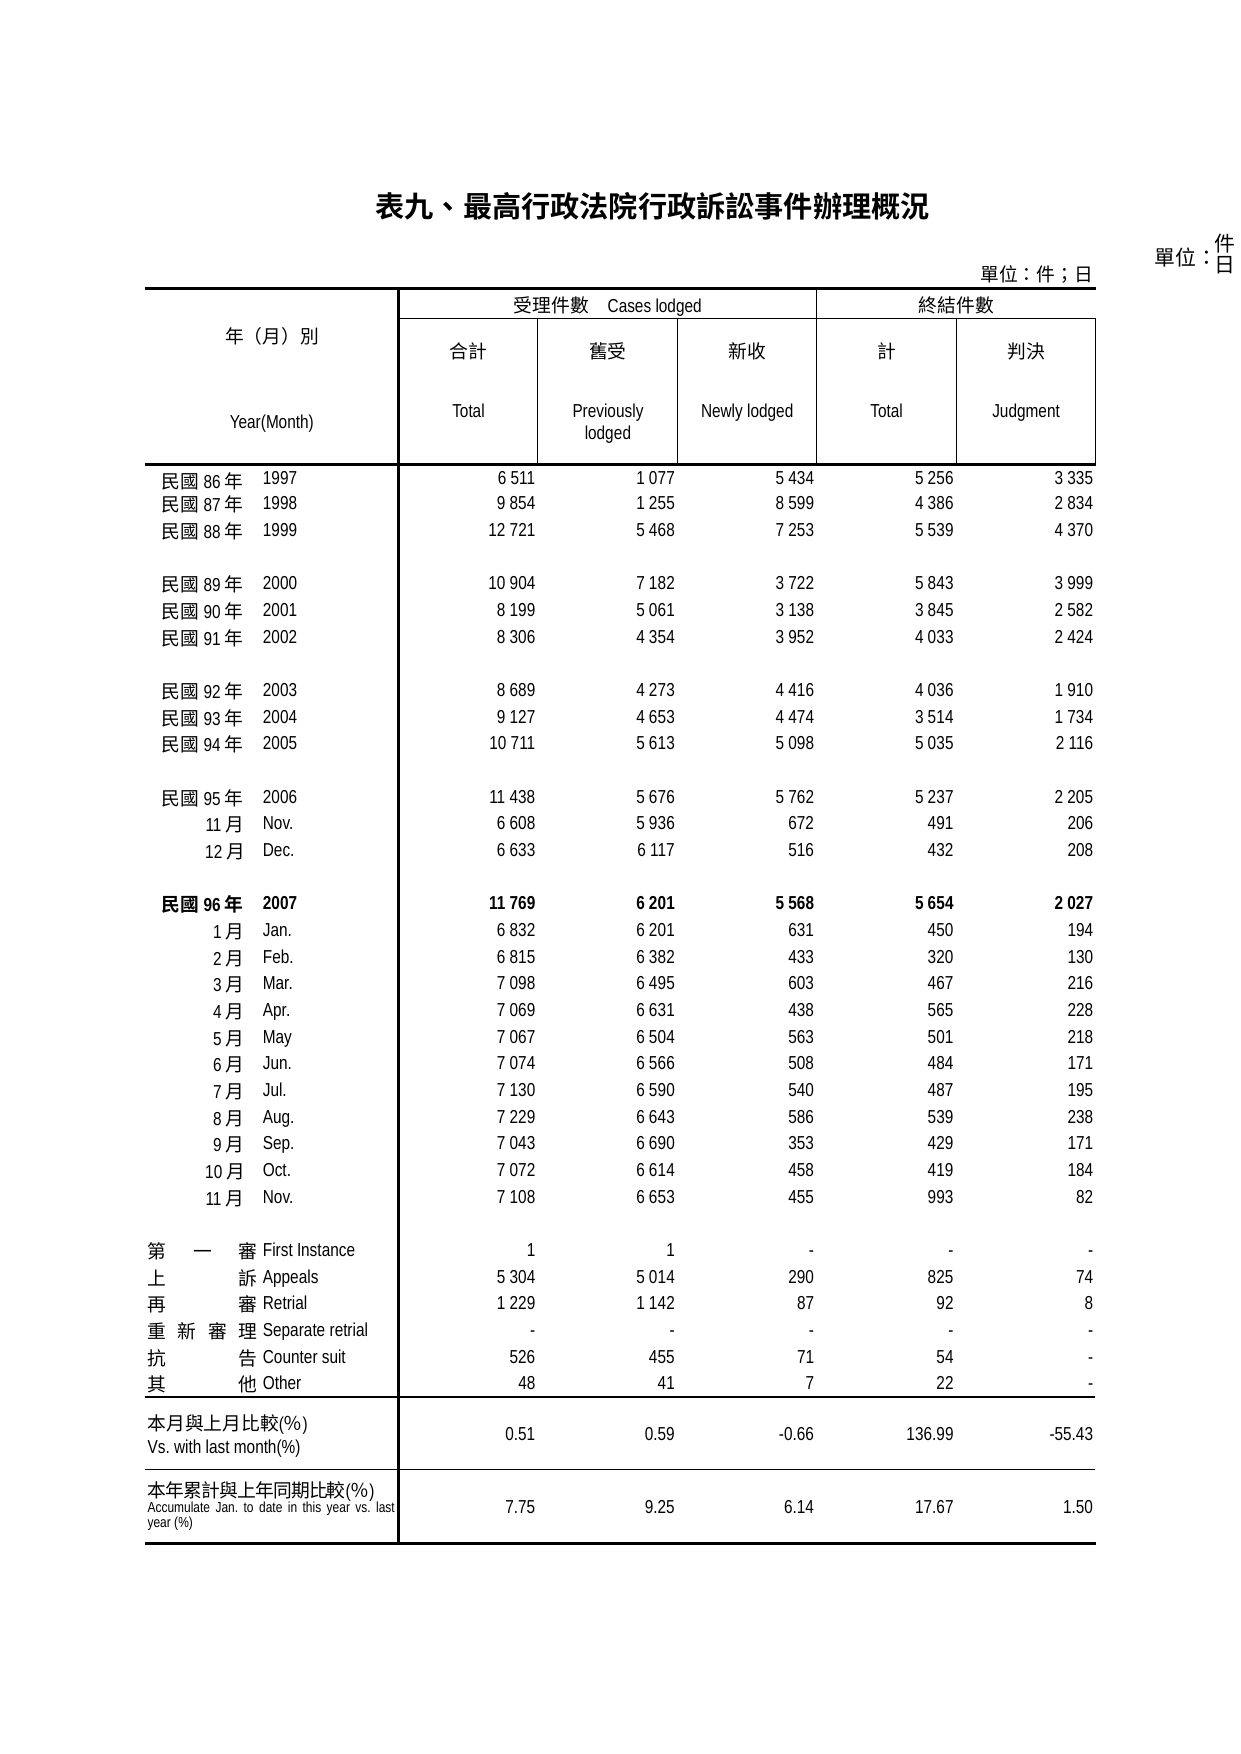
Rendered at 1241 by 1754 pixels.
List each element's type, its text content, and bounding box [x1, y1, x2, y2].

table_cell 508 [677, 1050, 817, 1076]
table_cell 2月 [145, 943, 260, 970]
table_cell Nov. [260, 810, 397, 836]
table_cell 4月 [145, 996, 260, 1023]
table_cell [260, 650, 397, 676]
table_cell 7.75 [400, 1470, 538, 1542]
table_cell 467 [817, 970, 956, 996]
table_cell - [677, 1236, 817, 1263]
table_cell 216 [956, 970, 1096, 996]
table_cell 7 043 [400, 1130, 538, 1156]
table_cell 8 306 [400, 623, 538, 650]
table_cell Dec. [260, 836, 397, 863]
table_cell 9 854 [400, 490, 538, 516]
table_cell [956, 650, 1096, 676]
table_cell 2 834 [956, 490, 1096, 516]
table_cell 民國 96年 [145, 890, 260, 916]
table_cell 1.50 [956, 1469, 1096, 1542]
table_cell 4 370 [956, 516, 1096, 543]
table_cell 2 027 [956, 890, 1096, 916]
table_cell 6 631 [538, 996, 677, 1023]
table_cell 3 722 [677, 570, 817, 596]
table_cell 17.67 [817, 1470, 956, 1542]
table_cell - [956, 1370, 1096, 1396]
table_cell 3月 [145, 970, 260, 996]
table_cell 11 438 [400, 783, 538, 810]
table_cell 7 130 [400, 1076, 538, 1103]
table_cell 130 [956, 943, 1096, 970]
table_cell 458 [677, 1156, 817, 1183]
table_cell 4 416 [677, 676, 817, 703]
table_cell 8 [956, 1290, 1096, 1316]
table_cell 6 815 [400, 943, 538, 970]
table_cell 22 [817, 1370, 956, 1396]
table_cell 7月 [145, 1076, 260, 1103]
table_cell [145, 1210, 260, 1236]
table_cell 501 [817, 1023, 956, 1050]
table_cell 6 201 [538, 890, 677, 916]
table_cell Sep. [260, 1130, 397, 1156]
table_cell 1 077 [538, 466, 677, 490]
table_cell 2005 [260, 730, 397, 756]
table_cell - [956, 1343, 1096, 1370]
table_cell 526 [400, 1343, 538, 1370]
table_cell 208 [956, 836, 1096, 863]
table_cell - [538, 1316, 677, 1343]
table_cell [145, 756, 260, 783]
table_cell 320 [817, 943, 956, 970]
table_cell 540 [677, 1076, 817, 1103]
table_cell 9 127 [400, 703, 538, 730]
table_cell 184 [956, 1156, 1096, 1183]
table_cell 抗告 [145, 1343, 260, 1370]
table_cell 6 495 [538, 970, 677, 996]
table_cell [260, 863, 397, 890]
table_cell 2002 [260, 623, 397, 650]
table_cell [145, 650, 260, 676]
table_cell -55.43 [956, 1396, 1096, 1469]
table_cell [677, 1210, 817, 1236]
table_cell 6 633 [400, 836, 538, 863]
table_cell 6 643 [538, 1103, 677, 1130]
table_cell 0.51 [400, 1398, 538, 1469]
table_cell 631 [677, 916, 817, 943]
table_cell 1 229 [400, 1290, 538, 1316]
table_cell 539 [817, 1103, 956, 1130]
table_cell 450 [817, 916, 956, 943]
table_cell 9月 [145, 1130, 260, 1156]
table_cell 7 074 [400, 1050, 538, 1076]
table_cell 2003 [260, 676, 397, 703]
table_cell 11月 [145, 810, 260, 836]
table_cell 合計 [400, 319, 537, 380]
table_cell 3 845 [817, 596, 956, 623]
table_cell First Instance [260, 1236, 397, 1263]
table_cell 8 599 [677, 490, 817, 516]
table_cell 5 035 [817, 730, 956, 756]
table_cell 6 690 [538, 1130, 677, 1156]
table_cell [145, 863, 260, 890]
table_cell Nov. [260, 1183, 397, 1210]
table_cell 516 [677, 836, 817, 863]
table_cell 6 653 [538, 1183, 677, 1210]
table_cell [538, 756, 677, 783]
table_cell [260, 1210, 397, 1236]
table_cell 4 474 [677, 703, 817, 730]
table_cell 491 [817, 810, 956, 836]
table_cell 本年累計與上年同期比較(％) Accumulate Jan. to date in this year vs. last year (%) [145, 1470, 397, 1542]
table_cell 7 067 [400, 1023, 538, 1050]
table_cell 5 568 [677, 890, 817, 916]
table_cell 5 936 [538, 810, 677, 836]
table_cell 7 253 [677, 516, 817, 543]
table_cell Total [400, 380, 537, 463]
table_cell 455 [538, 1343, 677, 1370]
table_cell 5 098 [677, 730, 817, 756]
table_cell 6月 [145, 1050, 260, 1076]
table_cell [260, 756, 397, 783]
table_cell 3 999 [956, 570, 1096, 596]
table_cell 12 721 [400, 516, 538, 543]
table_cell 上訴 [145, 1263, 260, 1290]
table_cell 825 [817, 1263, 956, 1290]
table_cell 1 734 [956, 703, 1096, 730]
table_cell 5 613 [538, 730, 677, 756]
table_cell 1月 [145, 916, 260, 943]
table_cell 1997 [260, 466, 397, 490]
table_cell 6 614 [538, 1156, 677, 1183]
table_cell [956, 543, 1096, 570]
table_cell 4 033 [817, 623, 956, 650]
table_cell [400, 650, 538, 676]
table_cell [260, 543, 397, 570]
table_cell 4 036 [817, 676, 956, 703]
table_cell 3 138 [677, 596, 817, 623]
table_cell 353 [677, 1130, 817, 1156]
table_cell 7 229 [400, 1103, 538, 1130]
table_cell Newly lodged [678, 380, 816, 463]
table_cell 1 [400, 1236, 538, 1263]
table_cell 計 [817, 319, 956, 380]
table_header 年（月）別 [145, 290, 397, 380]
table_cell Total [817, 380, 956, 463]
table_cell 8月 [145, 1103, 260, 1130]
table_cell 6 504 [538, 1023, 677, 1050]
table_cell 0.59 [538, 1398, 677, 1469]
table_cell 5月 [145, 1023, 260, 1050]
table_cell 6 117 [538, 836, 677, 863]
table_cell [817, 863, 956, 890]
table_cell 7 072 [400, 1156, 538, 1183]
table_cell 136.99 [817, 1398, 956, 1469]
table_cell 5 256 [817, 466, 956, 490]
table_cell Aug. [260, 1103, 397, 1130]
table_cell 民國 86年 [145, 466, 260, 490]
table_cell 82 [956, 1183, 1096, 1210]
table_cell May [260, 1023, 397, 1050]
table_cell 206 [956, 810, 1096, 836]
table_cell - [956, 1316, 1096, 1343]
table_cell 1 [538, 1236, 677, 1263]
table_cell 5 762 [677, 783, 817, 810]
table_cell 再審 [145, 1290, 260, 1316]
table_cell 7 [677, 1370, 817, 1396]
table_cell [677, 543, 817, 570]
table_cell 7 108 [400, 1183, 538, 1210]
table_cell 484 [817, 1050, 956, 1076]
table_cell 5 014 [538, 1263, 677, 1290]
table_cell 563 [677, 1023, 817, 1050]
table_cell 433 [677, 943, 817, 970]
table_cell 171 [956, 1130, 1096, 1156]
table_cell 7 098 [400, 970, 538, 996]
table_cell 6 382 [538, 943, 677, 970]
table_cell 2001 [260, 596, 397, 623]
table_cell 舊受 [538, 319, 677, 380]
table_cell 6 608 [400, 810, 538, 836]
table_cell 民國 87年 [145, 490, 260, 516]
table_cell 1 255 [538, 490, 677, 516]
table_cell 8 689 [400, 676, 538, 703]
table_cell 487 [817, 1076, 956, 1103]
table_cell 432 [817, 836, 956, 863]
table_cell 71 [677, 1343, 817, 1370]
table_cell 2 116 [956, 730, 1096, 756]
table_cell 1998 [260, 490, 397, 516]
table_cell 5 061 [538, 596, 677, 623]
table_cell 5 304 [400, 1263, 538, 1290]
table_cell 民國 88年 [145, 516, 260, 543]
table_cell 判決 [957, 319, 1095, 380]
table_cell 6 832 [400, 916, 538, 943]
table_cell 10 904 [400, 570, 538, 596]
table_cell 11 769 [400, 890, 538, 916]
table_cell 4 386 [817, 490, 956, 516]
table_cell 2007 [260, 890, 397, 916]
table_cell 民國 95年 [145, 783, 260, 810]
table_cell 603 [677, 970, 817, 996]
table_cell 其他 [145, 1370, 260, 1396]
table_header 終結件數 [817, 290, 1096, 318]
table_cell 8 199 [400, 596, 538, 623]
table_cell [538, 543, 677, 570]
table_cell Mar. [260, 970, 397, 996]
table_cell [817, 1210, 956, 1236]
table_cell 672 [677, 810, 817, 836]
table_cell Jan. [260, 916, 397, 943]
table_cell 6.14 [677, 1470, 817, 1542]
table_cell 11月 [145, 1183, 260, 1210]
table_cell Judgment [957, 380, 1095, 463]
table_cell Appeals [260, 1263, 397, 1290]
table_cell [817, 543, 956, 570]
table_cell - [677, 1316, 817, 1343]
table_cell [956, 756, 1096, 783]
table_cell 重新審理 [145, 1316, 260, 1343]
table_cell 4 273 [538, 676, 677, 703]
table_cell 7 069 [400, 996, 538, 1023]
table_cell [956, 863, 1096, 890]
table_cell [538, 863, 677, 890]
table_cell 3 514 [817, 703, 956, 730]
table_cell 54 [817, 1343, 956, 1370]
table_cell 民國 93年 [145, 703, 260, 730]
table_cell 民國 89年 [145, 570, 260, 596]
table_cell 6 511 [400, 466, 538, 490]
table_cell Oct. [260, 1156, 397, 1183]
table_cell 92 [817, 1290, 956, 1316]
table_cell Previously lodged [538, 380, 677, 463]
table_cell [817, 650, 956, 676]
table_cell 民國 92年 [145, 676, 260, 703]
table_cell Feb. [260, 943, 397, 970]
table_cell 民國 91年 [145, 623, 260, 650]
table_cell 438 [677, 996, 817, 1023]
table_cell 10月 [145, 1156, 260, 1183]
table_cell 290 [677, 1263, 817, 1290]
table_cell 586 [677, 1103, 817, 1130]
table_cell - [956, 1236, 1096, 1263]
table_cell 565 [817, 996, 956, 1023]
table_cell 2004 [260, 703, 397, 730]
table_cell 228 [956, 996, 1096, 1023]
table_cell 4 354 [538, 623, 677, 650]
table_cell 2 582 [956, 596, 1096, 623]
table_cell - [817, 1316, 956, 1343]
table_cell [817, 756, 956, 783]
table_cell 2006 [260, 783, 397, 810]
table_cell 5 539 [817, 516, 956, 543]
table_cell 194 [956, 916, 1096, 943]
table_cell Year(Month) [145, 380, 397, 463]
table_cell 993 [817, 1183, 956, 1210]
table_cell [538, 1210, 677, 1236]
table_header 受理件數 Cases lodged [400, 290, 816, 318]
table_cell Retrial [260, 1290, 397, 1316]
table_cell 3 335 [956, 466, 1096, 490]
text 單位：件；日 [148, 259, 1092, 287]
table_cell 5 654 [817, 890, 956, 916]
table_cell 74 [956, 1263, 1096, 1290]
table_cell [677, 756, 817, 783]
table_cell Apr. [260, 996, 397, 1023]
table_cell 本月與上月比較(％) Vs. with last month(%) [145, 1398, 397, 1469]
table_cell [400, 543, 538, 570]
table_cell 3 952 [677, 623, 817, 650]
table_cell [400, 1210, 538, 1236]
table_cell 195 [956, 1076, 1096, 1103]
table_cell [677, 650, 817, 676]
table_cell -0.66 [677, 1398, 817, 1469]
table_cell 5 468 [538, 516, 677, 543]
table_cell [145, 543, 260, 570]
table_cell Jun. [260, 1050, 397, 1076]
table_cell [677, 863, 817, 890]
table_cell 民國 90年 [145, 596, 260, 623]
table_cell 5 237 [817, 783, 956, 810]
table_cell 218 [956, 1023, 1096, 1050]
table_cell 238 [956, 1103, 1096, 1130]
table_cell 419 [817, 1156, 956, 1183]
table_cell 2 205 [956, 783, 1096, 810]
table_cell 429 [817, 1130, 956, 1156]
table_cell 9.25 [538, 1470, 677, 1542]
table_cell 87 [677, 1290, 817, 1316]
table_cell Counter suit [260, 1343, 397, 1370]
table_cell [956, 1210, 1096, 1236]
table_cell 5 676 [538, 783, 677, 810]
table_cell 1 910 [956, 676, 1096, 703]
table_cell 2 424 [956, 623, 1096, 650]
table_cell 10 711 [400, 730, 538, 756]
table_cell - [817, 1236, 956, 1263]
table_cell [400, 756, 538, 783]
table_cell Jul. [260, 1076, 397, 1103]
table_cell 6 566 [538, 1050, 677, 1076]
table_cell 41 [538, 1370, 677, 1396]
table_cell 48 [400, 1370, 538, 1396]
table_cell Other [260, 1370, 397, 1396]
table_cell 1999 [260, 516, 397, 543]
table_cell 171 [956, 1050, 1096, 1076]
table_cell 民國 94年 [145, 730, 260, 756]
table_cell 2000 [260, 570, 397, 596]
table_cell 新收 [678, 319, 816, 380]
table_cell [400, 863, 538, 890]
table_cell 4 653 [538, 703, 677, 730]
table_cell 6 590 [538, 1076, 677, 1103]
table_cell 12月 [145, 836, 260, 863]
table_cell 第一審 [145, 1236, 260, 1263]
text 表九、最高行政法院行政訴訟事件辦理概況 [207, 183, 1098, 259]
table_cell 7 182 [538, 570, 677, 596]
table_cell 5 434 [677, 466, 817, 490]
table_cell 6 201 [538, 916, 677, 943]
table_cell [538, 650, 677, 676]
table_cell 1 142 [538, 1290, 677, 1316]
table_cell 5 843 [817, 570, 956, 596]
table_cell Separate retrial [260, 1316, 397, 1343]
table_cell 455 [677, 1183, 817, 1210]
table_cell - [400, 1316, 538, 1343]
